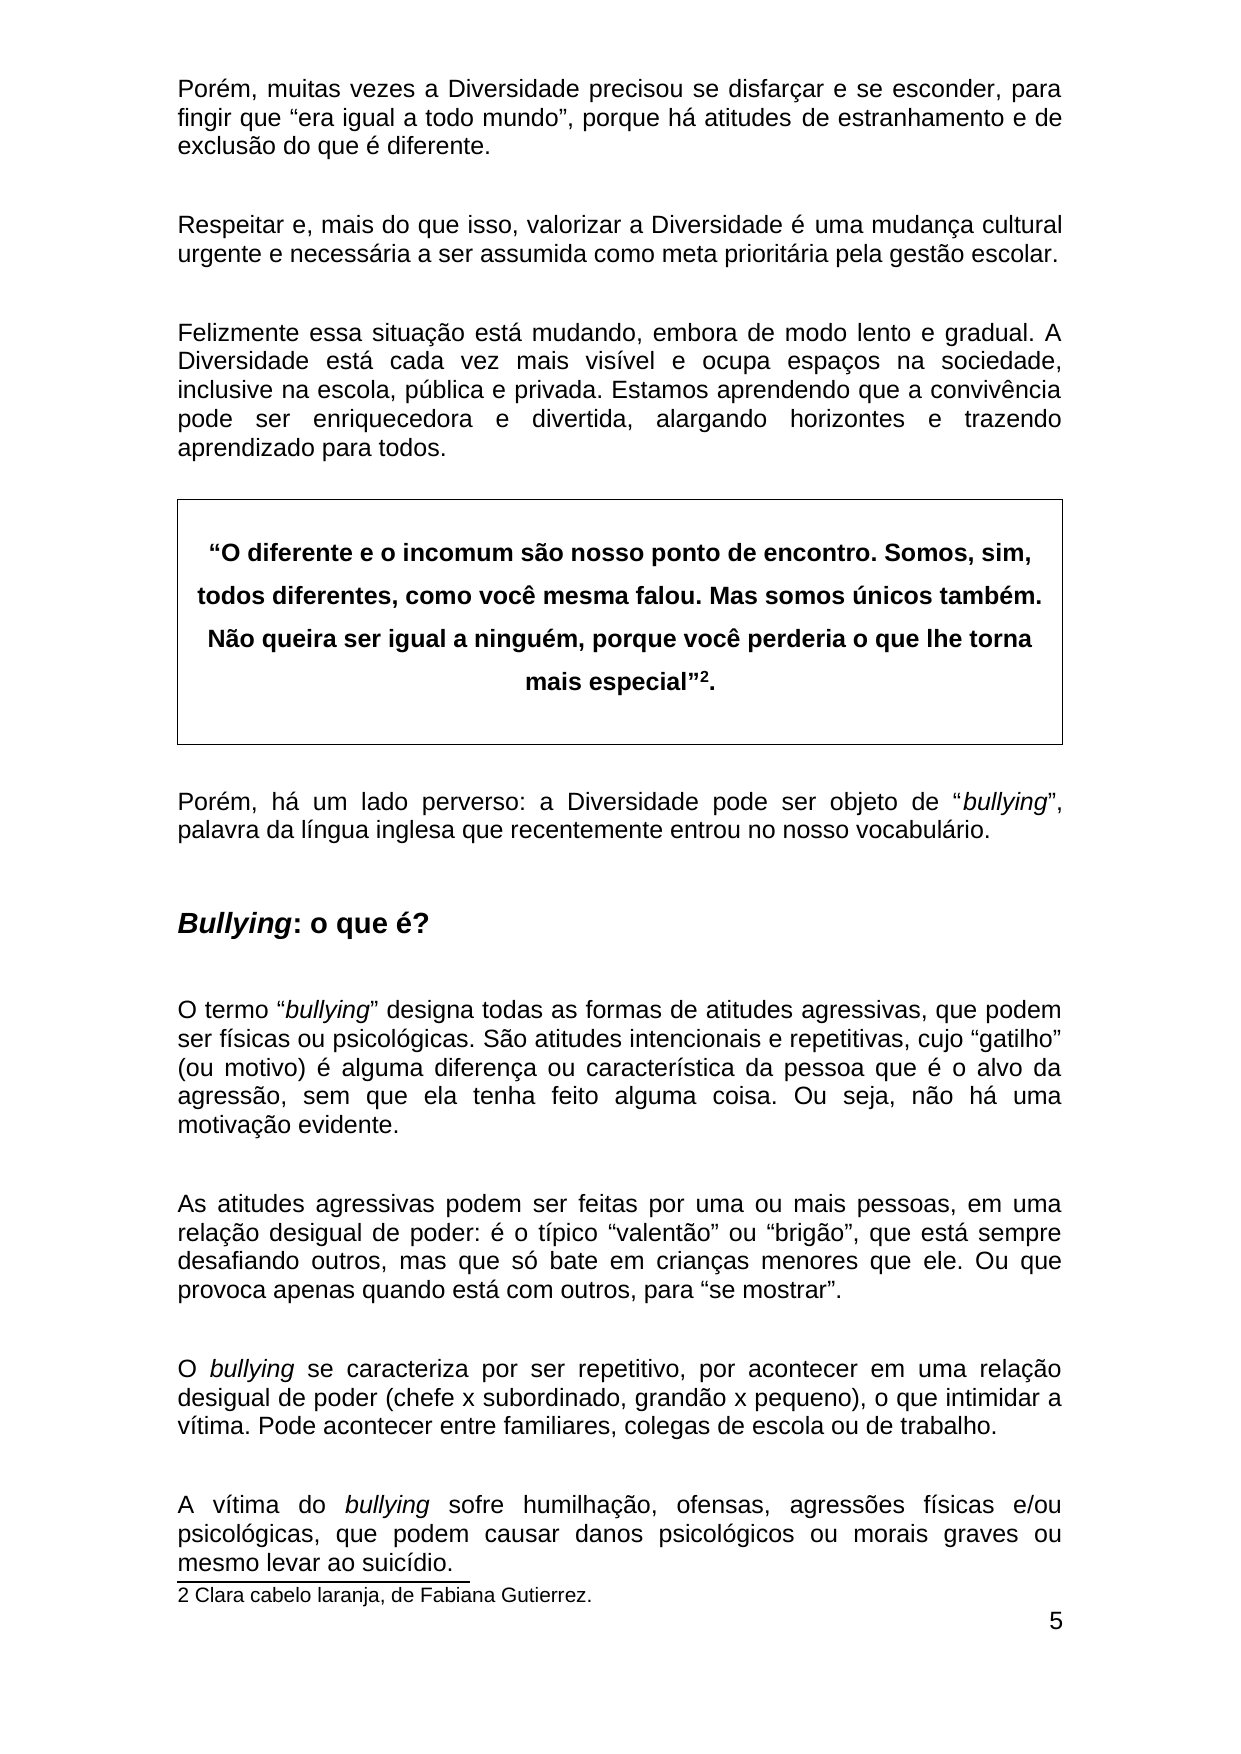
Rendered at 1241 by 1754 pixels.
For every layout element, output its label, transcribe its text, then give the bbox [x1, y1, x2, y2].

text As atitudes agressivas podem ser feitas por uma ou mais pessoas, em uma relação desigual de poder: é o típico “valentão” ou “brigão”, que está sempre desafiando outros, mas que só bate em crianças menores que ele. Ou que provoca apenas quando está com outros, para “se mostrar”. [177, 1189, 1063, 1304]
text “O diferente e o incomum são nosso ponto de encontro. Somos, sim, todos diferentes, como você mesma falou. Mas somos únicos também. Não queira ser igual a ninguém, porque você perderia o que lhe torna mais especial”. [178, 534, 1062, 696]
text Felizmente essa situação está mudando, embora de modo lento e gradual. A Diversidade está cada vez mais visível e ocupa espaços na sociedade, inclusive na escola, pública e privada. Estamos aprendendo que a convivência pode ser enriquecedora e divertida, alargando horizontes e trazendo aprendizado para todos. [177, 317, 1063, 461]
text O termo “bullying” designa todas as formas de atitudes agressivas, que podem ser físicas ou psicológicas. São atitudes intencionais e repetitivas, cujo “gatilho” (ou motivo) é alguma diferença ou característica da pessoa que é o alvo da agressão, sem que ela tenha feito alguma coisa. Ou seja, não há uma motivação evidente. [177, 995, 1063, 1139]
text A vítima do bullying sofre humilhação, ofensas, agressões físicas e/ou psicológicas, que podem causar danos psicológicos ou morais graves ou mesmo levar ao suicídio. [177, 1490, 1063, 1576]
text Clara cabelo laranja, de Fabiana Gutierrez. [177, 1582, 1063, 1606]
text Porém, há um lado perverso: a Diversidade pode ser objeto de “bullying”, palavra da língua inglesa que recentemente entrou no nosso vocabulário. [177, 786, 1063, 844]
text Bullying: o que é? [177, 906, 1063, 940]
text O bullying se caracteriza por ser repetitivo, por acontecer em uma relação desigual de poder (chefe x subordinado, grandão x pequeno), o que intimidar a vítima. Pode acontecer entre familiares, colegas de escola ou de trabalho. [177, 1354, 1063, 1440]
text Porém, muitas vezes a Diversidade precisou se disfarçar e se esconder, para fingir que “era igual a todo mundo”, porque há atitudes de estranhamento e de exclusão do que é diferente. [177, 74, 1063, 160]
text Respeitar e, mais do que isso, valorizar a Diversidade é uma mudança cultural urgente e necessária a ser assumida como meta prioritária pela gestão escolar. [177, 210, 1063, 267]
